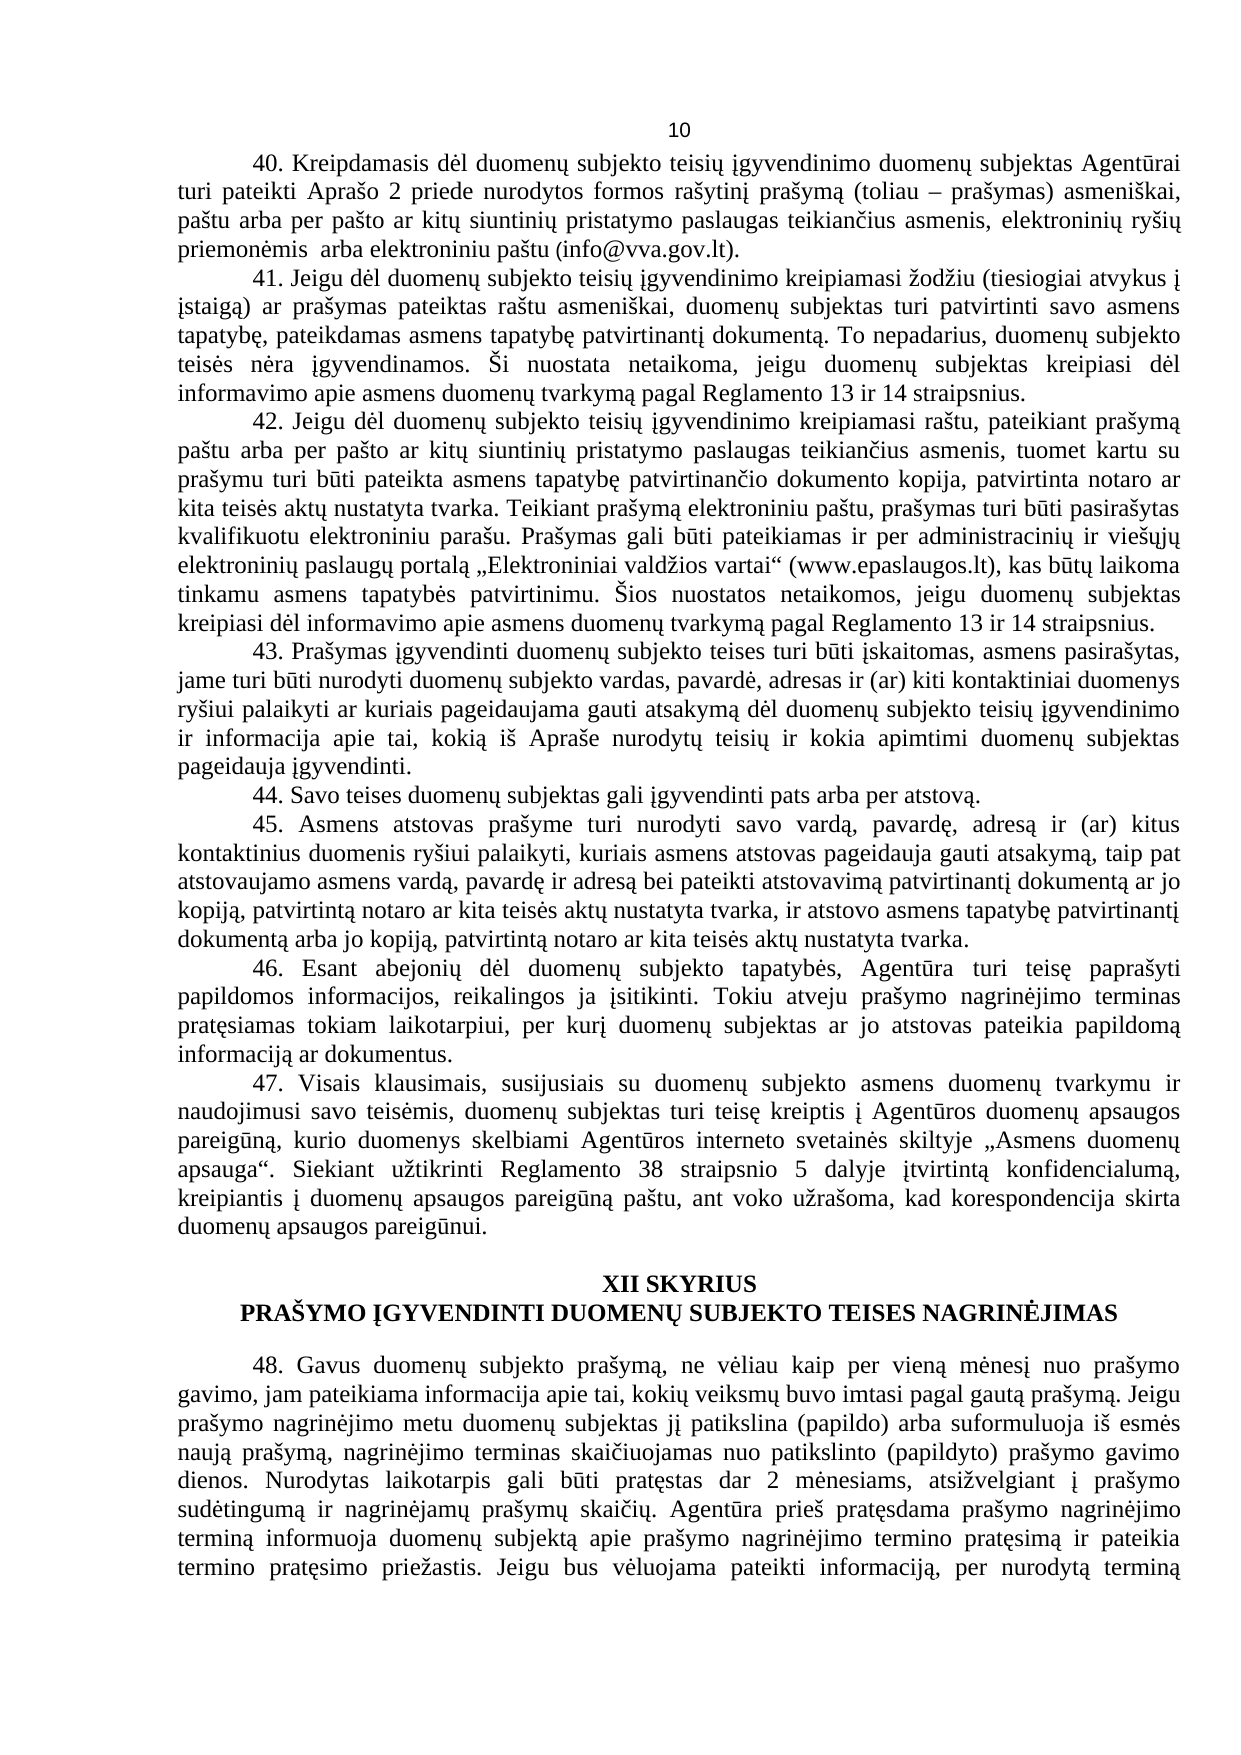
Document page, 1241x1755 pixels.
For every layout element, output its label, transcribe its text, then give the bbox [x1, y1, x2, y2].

text 46. Esant abejonių dėl duomenų subjekto tapatybės, Agentūra turi teisę paprašyti papildomos informacijos, reikalingos ja įsitikinti. Tokiu atveju prašymo nagrinėjimo terminas pratęsiamas tokiam laikotarpiui, per kurį duomenų subjektas ar jo atstovas pateikia papildomą informaciją ar dokumentus. [177, 953, 1181, 1068]
text 48. Gavus duomenų subjekto prašymą, ne vėliau kaip per vieną mėnesį nuo prašymo gavimo, jam pateikiama informacija apie tai, kokių veiksmų buvo imtasi pagal gautą prašymą. Jeigu prašymo nagrinėjimo metu duomenų subjektas jį patikslina (papildo) arba suformuluoja iš esmės naują prašymą, nagrinėjimo terminas skaičiuojamas nuo patikslinto (papildyto) prašymo gavimo dienos. Nurodytas laikotarpis gali būti pratęstas dar 2 mėnesiams, atsižvelgiant į prašymo sudėtingumą ir nagrinėjamų prašymų skaičių. Agentūra prieš pratęsdama prašymo nagrinėjimo terminą informuoja duomenų subjektą apie prašymo nagrinėjimo termino pratęsimą ir pateikia termino pratęsimo priežastis. Jeigu bus vėluojama pateikti informaciją, per nurodytą terminą [177, 1350, 1181, 1580]
text 41. Jeigu dėl duomenų subjekto teisių įgyvendinimo kreipiamasi žodžiu (tiesiogiai atvykus į įstaigą) ar prašymas pateiktas raštu asmeniškai, duomenų subjektas turi patvirtinti savo asmens tapatybę, pateikdamas asmens tapatybę patvirtinantį dokumentą. To nepadarius, duomenų subjekto teisės nėra įgyvendinamos. Ši nuostata netaikoma, jeigu duomenų subjektas kreipiasi dėl informavimo apie asmens duomenų tvarkymą pagal Reglamento 13 ir 14 straipsnius. [177, 263, 1181, 406]
text 40. Kreipdamasis dėl duomenų subjekto teisių įgyvendinimo duomenų subjektas Agentūrai turi pateikti Aprašo 2 priede nurodytos formos rašytinį prašymą (toliau – prašymas) asmeniškai, paštu arba per pašto ar kitų siuntinių pristatymo paslaugas teikiančius asmenis, elektroninių ryšių priemonėmis arba elektroniniu paštu (info@vva.gov.lt). [177, 148, 1181, 263]
text 42. Jeigu dėl duomenų subjekto teisių įgyvendinimo kreipiamasi raštu, pateikiant prašymą paštu arba per pašto ar kitų siuntinių pristatymo paslaugas teikiančius asmenis, tuomet kartu su prašymu turi būti pateikta asmens tapatybę patvirtinančio dokumento kopija, patvirtinta notaro ar kita teisės aktų nustatyta tvarka. Teikiant prašymą elektroniniu paštu, prašymas turi būti pasirašytas kvalifikuotu elektroniniu parašu. Prašymas gali būti pateikiamas ir per administracinių ir viešųjų elektroninių paslaugų portalą „Elektroniniai valdžios vartai“ (www.epaslaugos.lt), kas būtų laikoma tinkamu asmens tapatybės patvirtinimu. Šios nuostatos netaikomos, jeigu duomenų subjektas kreipiasi dėl informavimo apie asmens duomenų tvarkymą pagal Reglamento 13 ir 14 straipsnius. [177, 406, 1181, 636]
text 44. Savo teises duomenų subjektas gali įgyvendinti pats arba per atstovą. [177, 780, 1181, 809]
text 45. Asmens atstovas prašyme turi nurodyti savo vardą, pavardę, adresą ir (ar) kitus kontaktinius duomenis ryšiui palaikyti, kuriais asmens atstovas pageidauja gauti atsakymą, taip pat atstovaujamo asmens vardą, pavardę ir adresą bei pateikti atstovavimą patvirtinantį dokumentą ar jo kopiją, patvirtintą notaro ar kita teisės aktų nustatyta tvarka, ir atstovo asmens tapatybę patvirtinantį dokumentą arba jo kopiją, patvirtintą notaro ar kita teisės aktų nustatyta tvarka. [177, 809, 1181, 953]
text 43. Prašymas įgyvendinti duomenų subjekto teises turi būti įskaitomas, asmens pasirašytas, jame turi būti nurodyti duomenų subjekto vardas, pavardė, adresas ir (ar) kiti kontaktiniai duomenys ryšiui palaikyti ar kuriais pageidaujama gauti atsakymą dėl duomenų subjekto teisių įgyvendinimo ir informacija apie tai, kokią iš Apraše nurodytų teisių ir kokia apimtimi duomenų subjektas pageidauja įgyvendinti. [177, 636, 1181, 780]
text XII SKYRIUS [177, 1269, 1181, 1298]
text PRAŠYMO ĮGYVENDINTI DUOMENŲ SUBJEKTO TEISES NAGRINĖJIMAS [177, 1298, 1181, 1326]
text 47. Visais klausimais, susijusiais su duomenų subjekto asmens duomenų tvarkymu ir naudojimusi savo teisėmis, duomenų subjektas turi teisę kreiptis į Agentūros duomenų apsaugos pareigūną, kurio duomenys skelbiami Agentūros interneto svetainės skiltyje „Asmens duomenų apsauga“. Siekiant užtikrinti Reglamento 38 straipsnio 5 dalyje įtvirtintą konfidencialumą, kreipiantis į duomenų apsaugos pareigūną paštu, ant voko užrašoma, kad korespondencija skirta duomenų apsaugos pareigūnui. [177, 1068, 1181, 1240]
